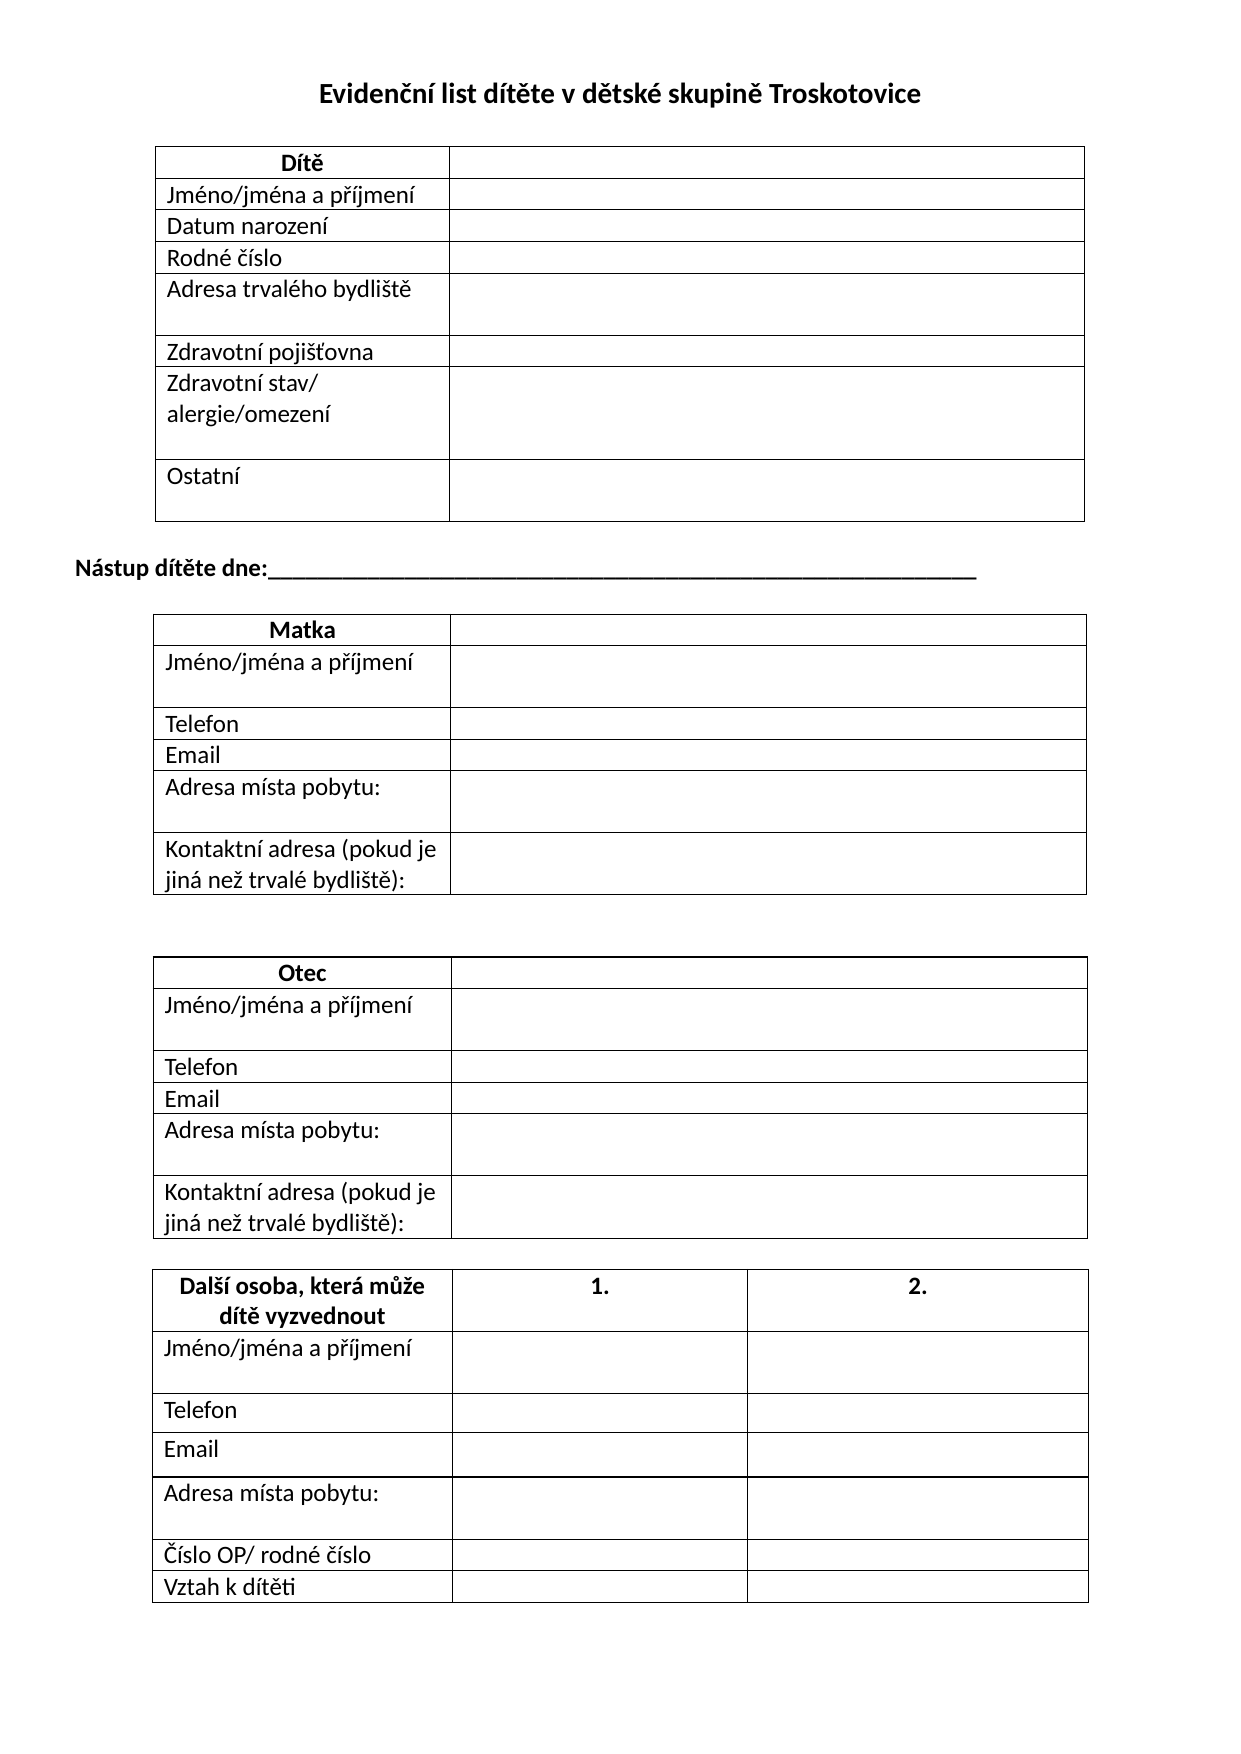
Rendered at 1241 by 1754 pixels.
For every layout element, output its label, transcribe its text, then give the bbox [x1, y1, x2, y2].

table_cell [748, 1571, 1088, 1602]
table_header Další osoba, která může dítě vyzvednout [153, 1270, 452, 1331]
table_cell [450, 210, 1084, 241]
table_cell [452, 1176, 1087, 1237]
table_cell [453, 1433, 747, 1476]
table_cell Email [154, 740, 450, 770]
table_header Otec [154, 958, 451, 988]
table_cell Jméno/jména a příjmení [156, 179, 449, 209]
table_cell [451, 708, 1086, 739]
table_cell Adresa trvalého bydliště [156, 274, 449, 334]
table_cell [450, 179, 1084, 209]
table_cell Jméno/jména a příjmení [154, 989, 451, 1050]
table_cell Adresa místa pobytu: [154, 1114, 451, 1175]
table_header [450, 147, 1084, 178]
table_header Dítě [156, 147, 449, 178]
table_cell Adresa místa pobytu: [153, 1478, 452, 1538]
table_cell [453, 1478, 747, 1538]
table_cell Kontaktní adresa (pokud je jiná než trvalé bydliště): [154, 1176, 451, 1237]
table_cell [450, 367, 1084, 459]
table_cell Zdravotní pojišťovna [156, 336, 449, 366]
table_cell Email [153, 1433, 452, 1476]
table_cell Vztah k dítěti [153, 1571, 452, 1602]
table_cell [748, 1332, 1088, 1393]
table_cell Jméno/jména a příjmení [154, 646, 450, 707]
table_cell Adresa místa pobytu: [154, 771, 450, 832]
table_cell [453, 1540, 747, 1570]
table_cell [452, 1083, 1087, 1113]
table_cell Telefon [153, 1394, 452, 1432]
table_cell [450, 274, 1084, 334]
table_cell [452, 1051, 1087, 1082]
table_cell [450, 336, 1084, 366]
table_cell [748, 1433, 1088, 1476]
table_cell Telefon [154, 708, 450, 739]
table_cell [452, 1114, 1087, 1175]
table_cell Ostatní [156, 460, 449, 521]
text Evidenční list dítěte v dětské skupině Troskotovice [75, 75, 1165, 111]
table_cell [748, 1540, 1088, 1570]
table_cell Datum narození [156, 210, 449, 241]
table_cell [451, 833, 1086, 894]
table_cell Telefon [154, 1051, 451, 1082]
table_cell Email [154, 1083, 451, 1113]
table_header [451, 615, 1086, 645]
table_cell Zdravotní stav/ alergie/omezení [156, 367, 449, 459]
table_header 1. [453, 1270, 747, 1331]
table_cell [452, 989, 1087, 1050]
table_cell [748, 1478, 1088, 1538]
table_cell Rodné číslo [156, 242, 449, 272]
table_cell [451, 771, 1086, 832]
table_cell Kontaktní adresa (pokud je jiná než trvalé bydliště): [154, 833, 450, 894]
table_cell [451, 740, 1086, 770]
table_cell [453, 1394, 747, 1432]
table_header 2. [748, 1270, 1088, 1331]
table_cell Jméno/jména a příjmení [153, 1332, 452, 1393]
table_cell [453, 1332, 747, 1393]
table_cell [450, 460, 1084, 521]
table_cell [450, 242, 1084, 272]
table_cell [451, 646, 1086, 707]
text Nástup dítěte dne:_________________________________________________________ [75, 552, 1165, 583]
table_cell Číslo OP/ rodné číslo [153, 1540, 452, 1570]
table_cell [748, 1394, 1088, 1432]
table_header [452, 958, 1087, 988]
table_cell [453, 1571, 747, 1602]
table_header Matka [154, 615, 450, 645]
